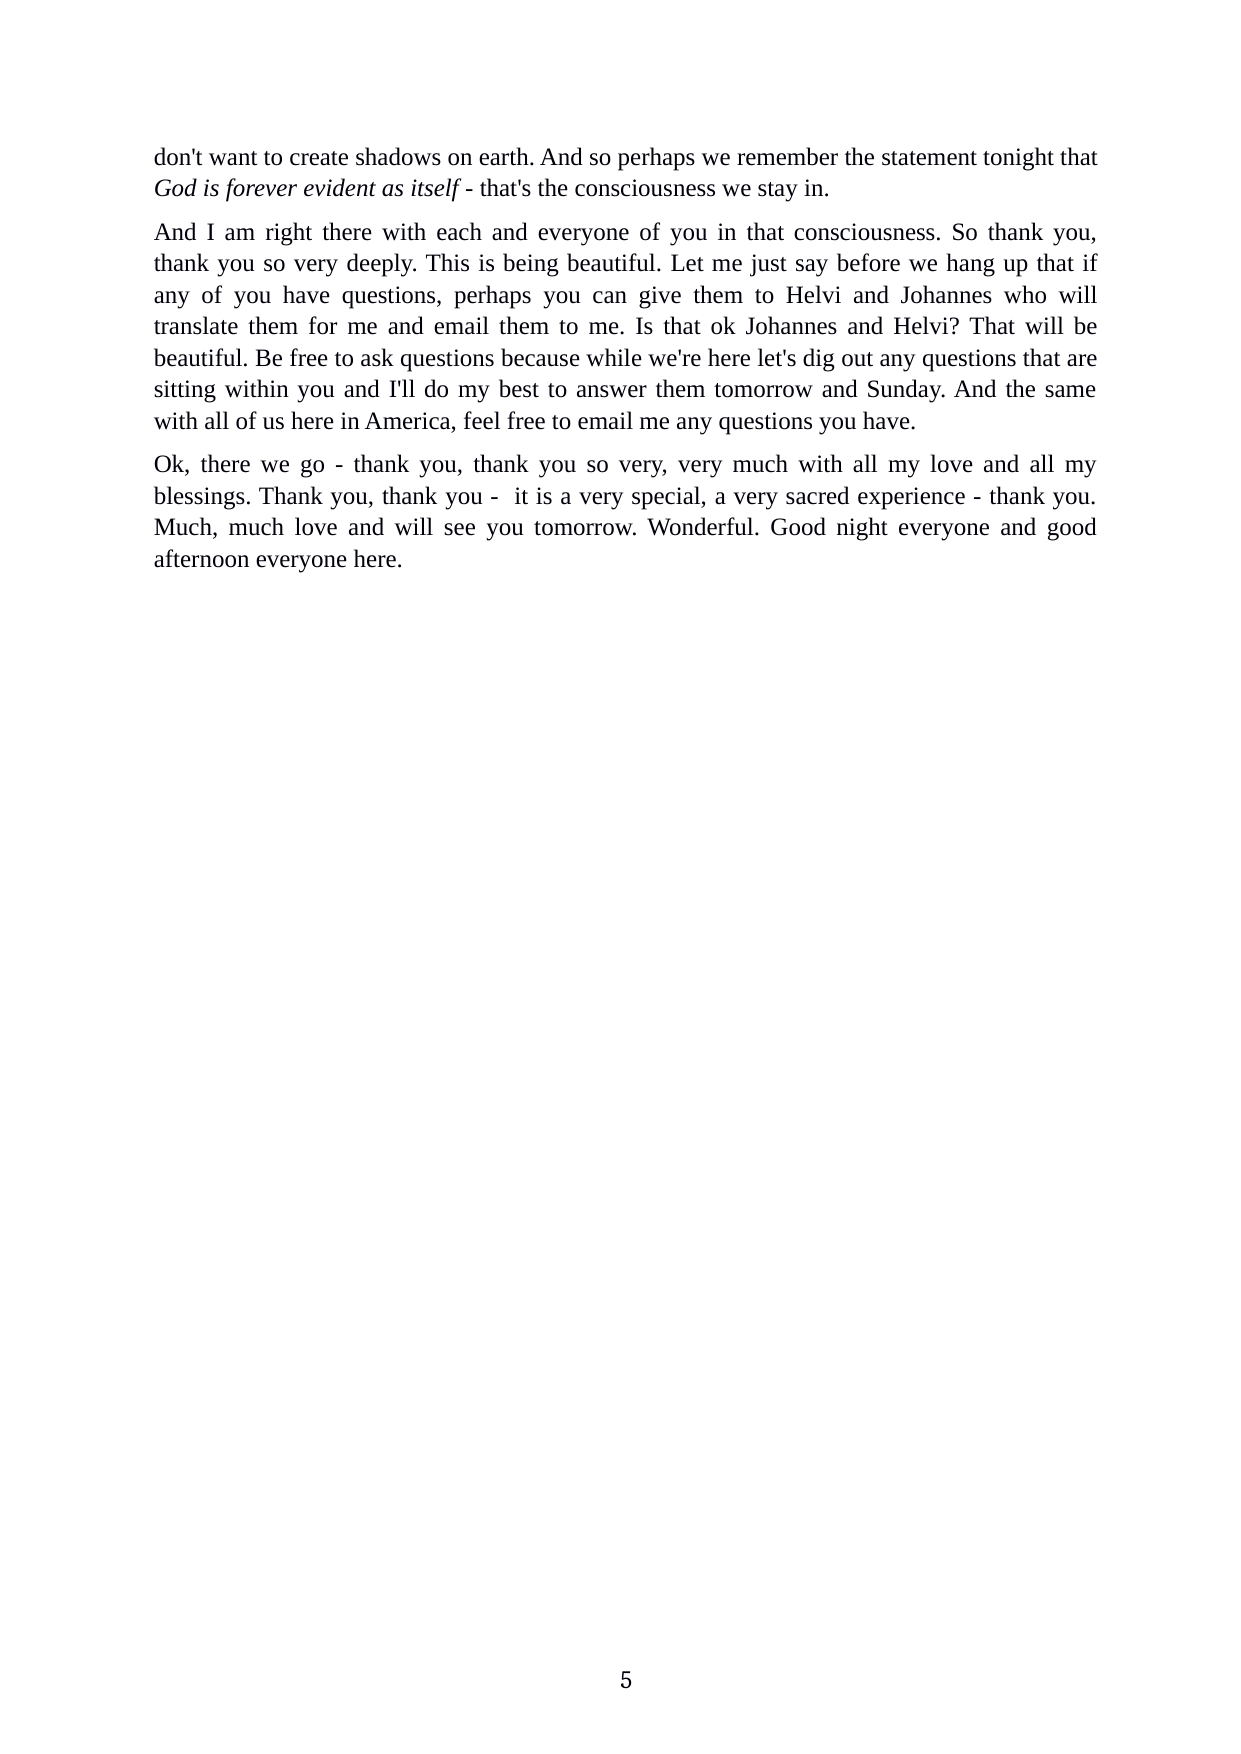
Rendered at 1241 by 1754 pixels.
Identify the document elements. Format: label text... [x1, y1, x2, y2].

text don't want to create shadows on earth. And so perhaps we remember the statement tonight that God is forever evident as itself - that's the consciousness we stay in. [153, 142, 1098, 202]
text And I am right there with each and everyone of you in that consciousness. So thank you, thank you so very deeply. This is being beautiful. Let me just say before we hang up that if any of you have questions, perhaps you can give them to Helvi and Johannes who will translate them for me and email them to me. Is that ok Johannes and Helvi? That will be beautiful. Be free to ask questions because while we're here let's dig out any questions that are sitting within you and I'll do my best to answer them tomorrow and Sunday. And the same with all of us here in America, feel free to email me any questions you have. [153, 217, 1098, 435]
text Ok, there we go - thank you, thank you so very, very much with all my love and all my blessings. Thank you, thank you - it is a very special, a very sacred experience - thank you. Much, much love and will see you tomorrow. Wonderful. Good night everyone and good afternoon everyone here. [153, 449, 1098, 573]
